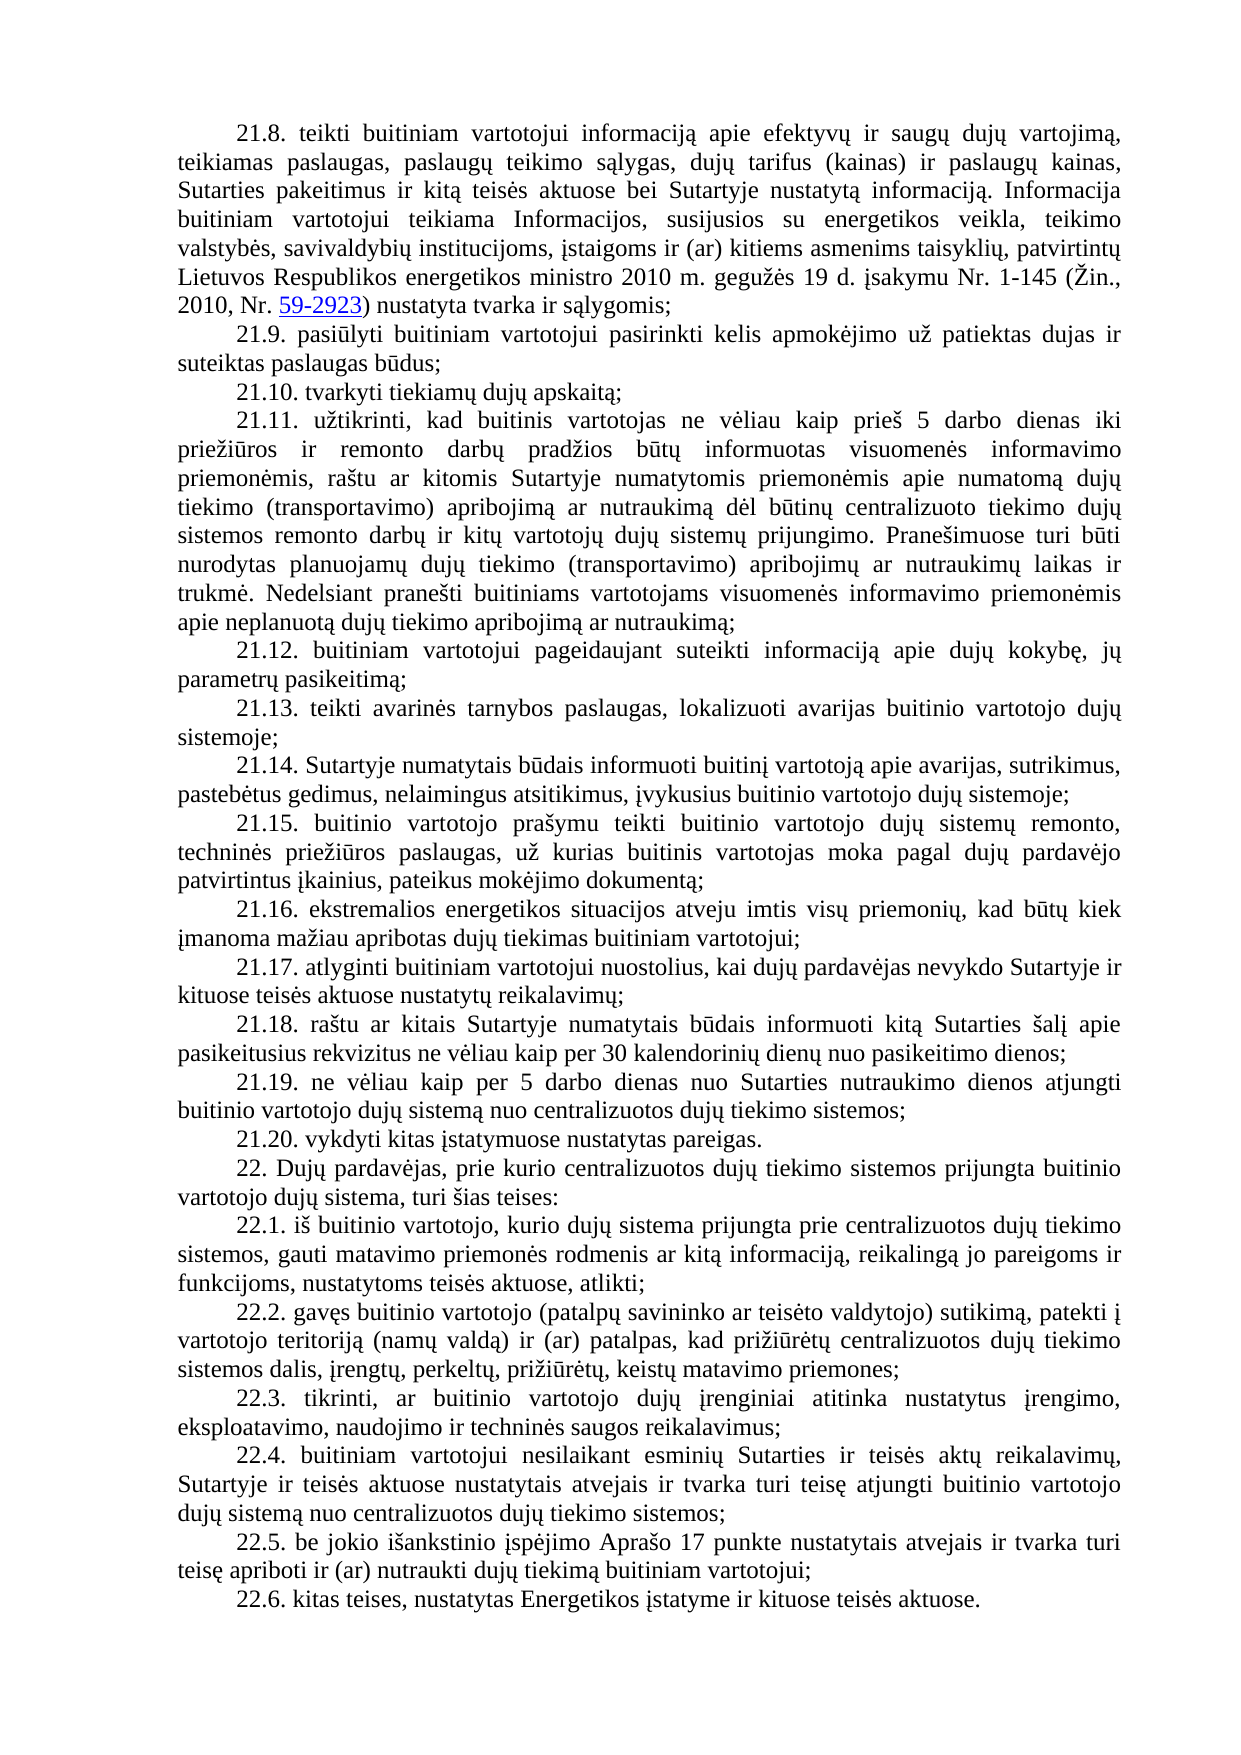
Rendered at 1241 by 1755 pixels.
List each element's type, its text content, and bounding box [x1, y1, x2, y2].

text 21.18. raštu ar kitais Sutartyje numatytais būdais informuoti kitą Sutarties šalį apie pasikeitusius rekvizitus ne vėliau kaip per 30 kalendorinių dienų nuo pasikeitimo dienos; [177, 1009, 1122, 1067]
text 22.4. buitiniam vartotojui nesilaikant esminių Sutarties ir teisės aktų reikalavimų, Sutartyje ir teisės aktuose nustatytais atvejais ir tvarka turi teisę atjungti buitinio vartotojo dujų sistemą nuo centralizuotos dujų tiekimo sistemos; [177, 1441, 1122, 1527]
text 22.3. tikrinti, ar buitinio vartotojo dujų įrenginiai atitinka nustatytus įrengimo, eksploatavimo, naudojimo ir techninės saugos reikalavimus; [177, 1383, 1122, 1441]
text 21.11. užtikrinti, kad buitinis vartotojas ne vėliau kaip prieš 5 darbo dienas iki priežiūros ir remonto darbų pradžios būtų informuotas visuomenės informavimo priemonėmis, raštu ar kitomis Sutartyje numatytomis priemonėmis apie numatomą dujų tiekimo (transportavimo) apribojimą ar nutraukimą dėl būtinų centralizuoto tiekimo dujų sistemos remonto darbų ir kitų vartotojų dujų sistemų prijungimo. Pranešimuose turi būti nurodytas planuojamų dujų tiekimo (transportavimo) apribojimų ar nutraukimų laikas ir trukmė. Nedelsiant pranešti buitiniams vartotojams visuomenės informavimo priemonėmis apie neplanuotą dujų tiekimo apribojimą ar nutraukimą; [177, 406, 1122, 636]
text 21.14. Sutartyje numatytais būdais informuoti buitinį vartotoją apie avarijas, sutrikimus, pastebėtus gedimus, nelaimingus atsitikimus, įvykusius buitinio vartotojo dujų sistemoje; [177, 751, 1122, 808]
text 21.16. ekstremalios energetikos situacijos atveju imtis visų priemonių, kad būtų kiek įmanoma mažiau apribotas dujų tiekimas buitiniam vartotojui; [177, 894, 1122, 952]
text 21.12. buitiniam vartotojui pageidaujant suteikti informaciją apie dujų kokybę, jų parametrų pasikeitimą; [177, 636, 1122, 693]
text 22.6. kitas teises, nustatytas Energetikos įstatyme ir kituose teisės aktuose. [177, 1584, 1122, 1613]
text 21.13. teikti avarinės tarnybos paslaugas, lokalizuoti avarijas buitinio vartotojo dujų sistemoje; [177, 693, 1122, 751]
text 22.1. iš buitinio vartotojo, kurio dujų sistema prijungta prie centralizuotos dujų tiekimo sistemos, gauti matavimo priemonės rodmenis ar kitą informaciją, reikalingą jo pareigoms ir funkcijoms, nustatytoms teisės aktuose, atlikti; [177, 1211, 1122, 1297]
text 21.15. buitinio vartotojo prašymu teikti buitinio vartotojo dujų sistemų remonto, techninės priežiūros paslaugas, už kurias buitinis vartotojas moka pagal dujų pardavėjo patvirtintus įkainius, pateikus mokėjimo dokumentą; [177, 808, 1122, 894]
text 21.10. tvarkyti tiekiamų dujų apskaitą; [177, 377, 1122, 406]
text 21.20. vykdyti kitas įstatymuose nustatytas pareigas. [177, 1124, 1122, 1153]
text 21.17. atlyginti buitiniam vartotojui nuostolius, kai dujų pardavėjas nevykdo Sutartyje ir kituose teisės aktuose nustatytų reikalavimų; [177, 952, 1122, 1009]
text 22.2. gavęs buitinio vartotojo (patalpų savininko ar teisėto valdytojo) sutikimą, patekti į vartotojo teritoriją (namų valdą) ir (ar) patalpas, kad prižiūrėtų centralizuotos dujų tiekimo sistemos dalis, įrengtų, perkeltų, prižiūrėtų, keistų matavimo priemones; [177, 1297, 1122, 1383]
text 21.19. ne vėliau kaip per 5 darbo dienas nuo Sutarties nutraukimo dienos atjungti buitinio vartotojo dujų sistemą nuo centralizuotos dujų tiekimo sistemos; [177, 1067, 1122, 1124]
text 22. Dujų pardavėjas, prie kurio centralizuotos dujų tiekimo sistemos prijungta buitinio vartotojo dujų sistema, turi šias teises: [177, 1153, 1122, 1211]
text 21.8. teikti buitiniam vartotojui informaciją apie efektyvų ir saugų dujų vartojimą, teikiamas paslaugas, paslaugų teikimo sąlygas, dujų tarifus (kainas) ir paslaugų kainas, Sutarties pakeitimus ir kitą teisės aktuose bei Sutartyje nustatytą informaciją. Informacija buitiniam vartotojui teikiama Informacijos, susijusios su energetikos veikla, teikimo valstybės, savivaldybių institucijoms, įstaigoms ir (ar) kitiems asmenims taisyklių, patvirtintų Lietuvos Respublikos energetikos ministro 2010 m. gegužės 19 d. įsakymu Nr. 1-145 (Žin., 2010, Nr. 59-2923) nustatyta tvarka ir sąlygomis; [177, 118, 1122, 319]
text 22.5. be jokio išankstinio įspėjimo Aprašo 17 punkte nustatytais atvejais ir tvarka turi teisę apriboti ir (ar) nutraukti dujų tiekimą buitiniam vartotojui; [177, 1527, 1122, 1584]
text 21.9. pasiūlyti buitiniam vartotojui pasirinkti kelis apmokėjimo už patiektas dujas ir suteiktas paslaugas būdus; [177, 319, 1122, 377]
